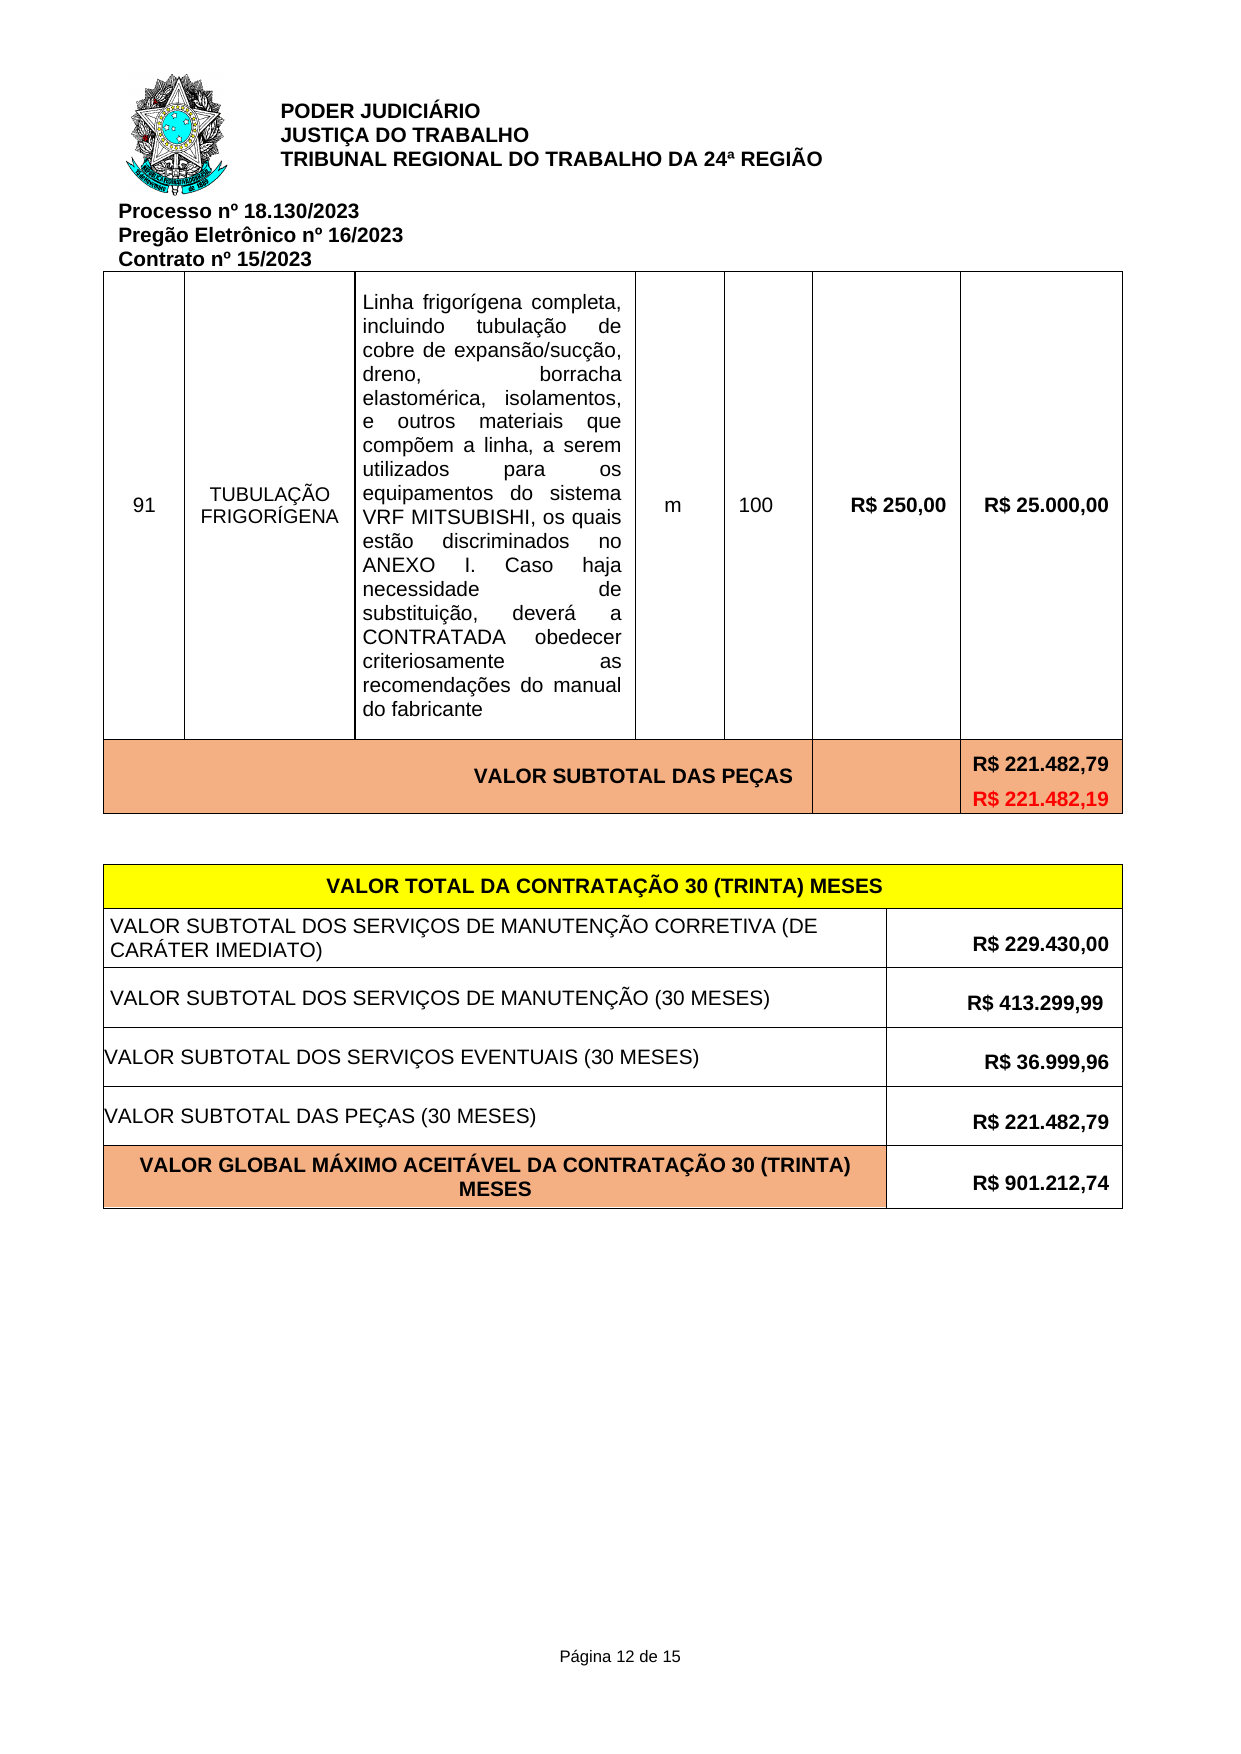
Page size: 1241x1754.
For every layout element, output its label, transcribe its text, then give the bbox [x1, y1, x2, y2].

table_cell R$ 36.999,96 [887, 1028, 1122, 1086]
table_cell Linha frigorígena completa, incluindo tubulação de cobre de expansão/sucção, dreno, borracha elastomérica, isolamentos, e outros materiais que compõem a linha, a serem utilizados para os equipamentos do sistema VRF MITSUBISHI, os quais estão discriminados no ANEXO I. Caso haja necessidade de substituição, deverá a CONTRATADA obedecer criteriosamente as recomendações do manual do fabricante [356, 272, 635, 738]
table_cell R$ 221.482,79 [887, 1087, 1122, 1145]
table_cell 91 [104, 272, 184, 738]
table_cell VALOR SUBTOTAL DOS SERVIÇOS DE MANUTENÇÃO (30 MESES) [104, 968, 886, 1027]
table_cell R$ 229.430,00 [887, 909, 1122, 967]
table_cell R$ 413.299,99 [887, 968, 1122, 1027]
table_header VALOR TOTAL DA CONTRATAÇÃO 30 (TRINTA) MESES [104, 865, 1122, 908]
table_cell R$ 250,00 [813, 272, 960, 738]
table_cell R$ 221.482,79 R$ 221.482,19 [961, 740, 1122, 813]
table_cell [1123, 271, 1240, 738]
table_cell VALOR GLOBAL MÁXIMO ACEITÁVEL DA CONTRATAÇÃO 30 (TRINTA) MESES [104, 1146, 886, 1207]
table_cell R$ 901.212,74 [887, 1146, 1122, 1207]
table_cell VALOR SUBTOTAL DAS PEÇAS [104, 740, 812, 813]
table_cell VALOR SUBTOTAL DOS SERVIÇOS EVENTUAIS (30 MESES) [104, 1028, 886, 1086]
table_cell VALOR SUBTOTAL DOS SERVIÇOS DE MANUTENÇÃO CORRETIVA (DE CARÁTER IMEDIATO) [104, 909, 886, 967]
table_cell R$ 25.000,00 [961, 272, 1122, 738]
table_cell 100 [725, 272, 812, 738]
table_cell [813, 740, 960, 813]
table_cell TUBULAÇÃO FRIGORÍGENA [185, 272, 354, 738]
table_cell VALOR SUBTOTAL DAS PEÇAS (30 MESES) [104, 1087, 886, 1145]
table_cell [1123, 739, 1240, 813]
table_cell m [636, 272, 724, 738]
